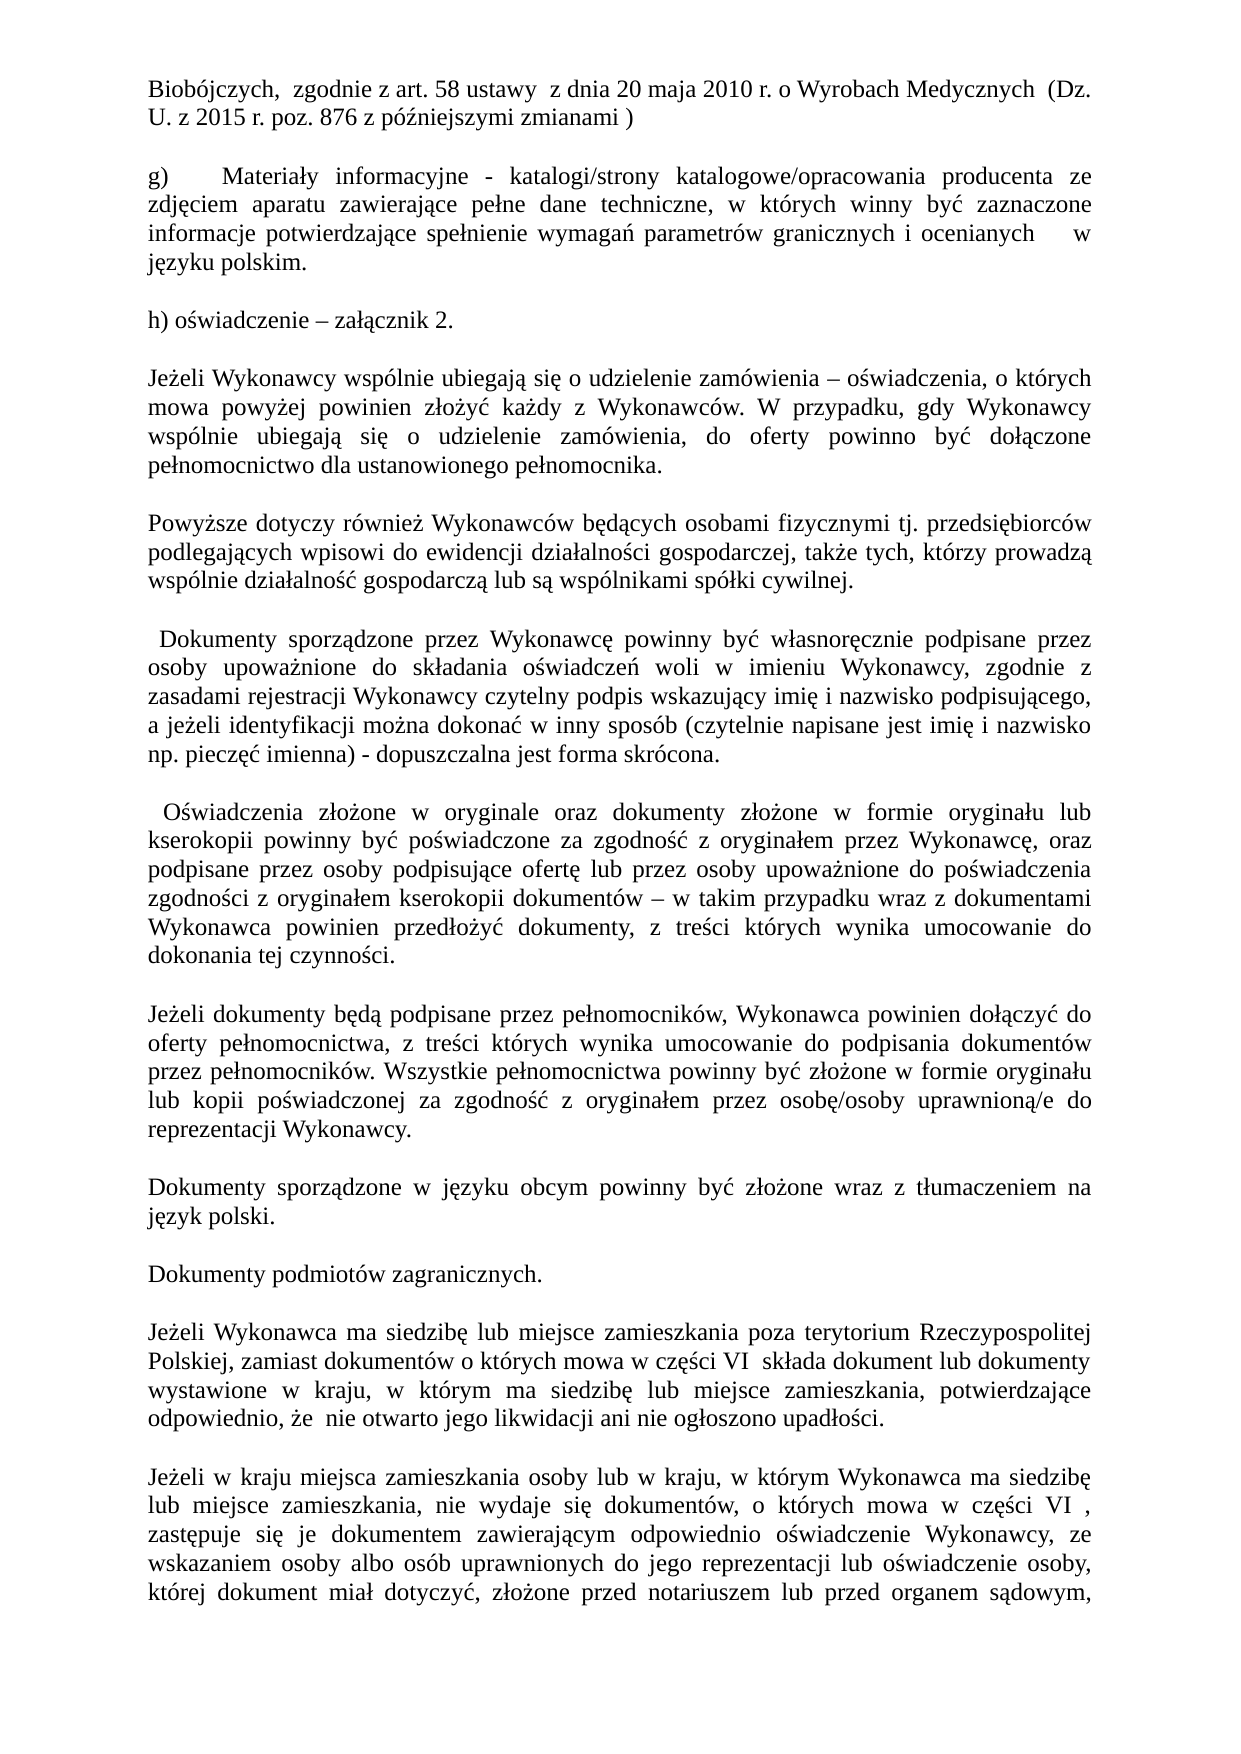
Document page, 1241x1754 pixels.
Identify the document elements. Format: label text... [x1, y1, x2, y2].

text Powyższe dotyczy również Wykonawców będących osobami fizycznymi tj. przedsiębiorców podlegających wpisowi do ewidencji działalności gospodarczej, także tych, którzy prowadzą wspólnie działalność gospodarczą lub są wspólnikami spółki cywilnej. [148, 508, 1092, 594]
text Jeżeli Wykonawcy wspólnie ubiegają się o udzielenie zamówienia – oświadczenia, o których mowa powyżej powinien złożyć każdy z Wykonawców. W przypadku, gdy Wykonawcy wspólnie ubiegają się o udzielenie zamówienia, do oferty powinno być dołączone pełnomocnictwo dla ustanowionego pełnomocnika. [148, 363, 1092, 478]
text Jeżeli w kraju miejsca zamieszkania osoby lub w kraju, w którym Wykonawca ma siedzibę lub miejsce zamieszkania, nie wydaje się dokumentów, o których mowa w części VI , zastępuje się je dokumentem zawierającym odpowiednio oświadczenie Wykonawcy, ze wskazaniem osoby albo osób uprawnionych do jego reprezentacji lub oświadczenie osoby, której dokument miał dotyczyć, złożone przed notariuszem lub przed organem sądowym, [148, 1462, 1092, 1606]
text h) oświadczenie – załącznik 2. [148, 305, 1092, 334]
text Dokumenty sporządzone przez Wykonawcę powinny być własnoręcznie podpisane przez osoby upoważnione do składania oświadczeń woli w imieniu Wykonawcy, zgodnie z zasadami rejestracji Wykonawcy czytelny podpis wskazujący imię i nazwisko podpisującego, a jeżeli identyfikacji można dokonać w inny sposób (czytelnie napisane jest imię i nazwisko np. pieczęć imienna) - dopuszczalna jest forma skrócona. [148, 624, 1092, 767]
text Jeżeli dokumenty będą podpisane przez pełnomocników, Wykonawca powinien dołączyć do oferty pełnomocnictwa, z treści których wynika umocowanie do podpisania dokumentów przez pełnomocników. Wszystkie pełnomocnictwa powinny być złożone w formie oryginału lub kopii poświadczonej za zgodność z oryginałem przez osobę/osoby uprawnioną/e do reprezentacji Wykonawcy. [148, 999, 1092, 1143]
text g) Materiały informacyjne - katalogi/strony katalogowe/opracowania producenta ze zdjęciem aparatu zawierające pełne dane techniczne, w których winny być zaznaczone informacje potwierdzające spełnienie wymagań parametrów granicznych i ocenianych w języku polskim. [148, 161, 1092, 276]
text Dokumenty sporządzone w języku obcym powinny być złożone wraz z tłumaczeniem na język polski. [148, 1172, 1092, 1229]
text Jeżeli Wykonawca ma siedzibę lub miejsce zamieszkania poza terytorium Rzeczypospolitej Polskiej, zamiast dokumentów o których mowa w części VI składa dokument lub dokumenty wystawione w kraju, w którym ma siedzibę lub miejsce zamieszkania, potwierdzające odpowiednio, że nie otwarto jego likwidacji ani nie ogłoszono upadłości. [148, 1317, 1092, 1432]
text Biobójczych, zgodnie z art. 58 ustawy z dnia 20 maja 2010 r. o Wyrobach Medycznych (Dz. U. z 2015 r. poz. 876 z późniejszymi zmianami ) [148, 74, 1092, 131]
text Dokumenty podmiotów zagranicznych. [148, 1259, 1092, 1288]
text Oświadczenia złożone w oryginale oraz dokumenty złożone w formie oryginału lub kserokopii powinny być poświadczone za zgodność z oryginałem przez Wykonawcę, oraz podpisane przez osoby podpisujące ofertę lub przez osoby upoważnione do poświadczenia zgodności z oryginałem kserokopii dokumentów – w takim przypadku wraz z dokumentami Wykonawca powinien przedłożyć dokumenty, z treści których wynika umocowanie do dokonania tej czynności. [148, 797, 1092, 969]
